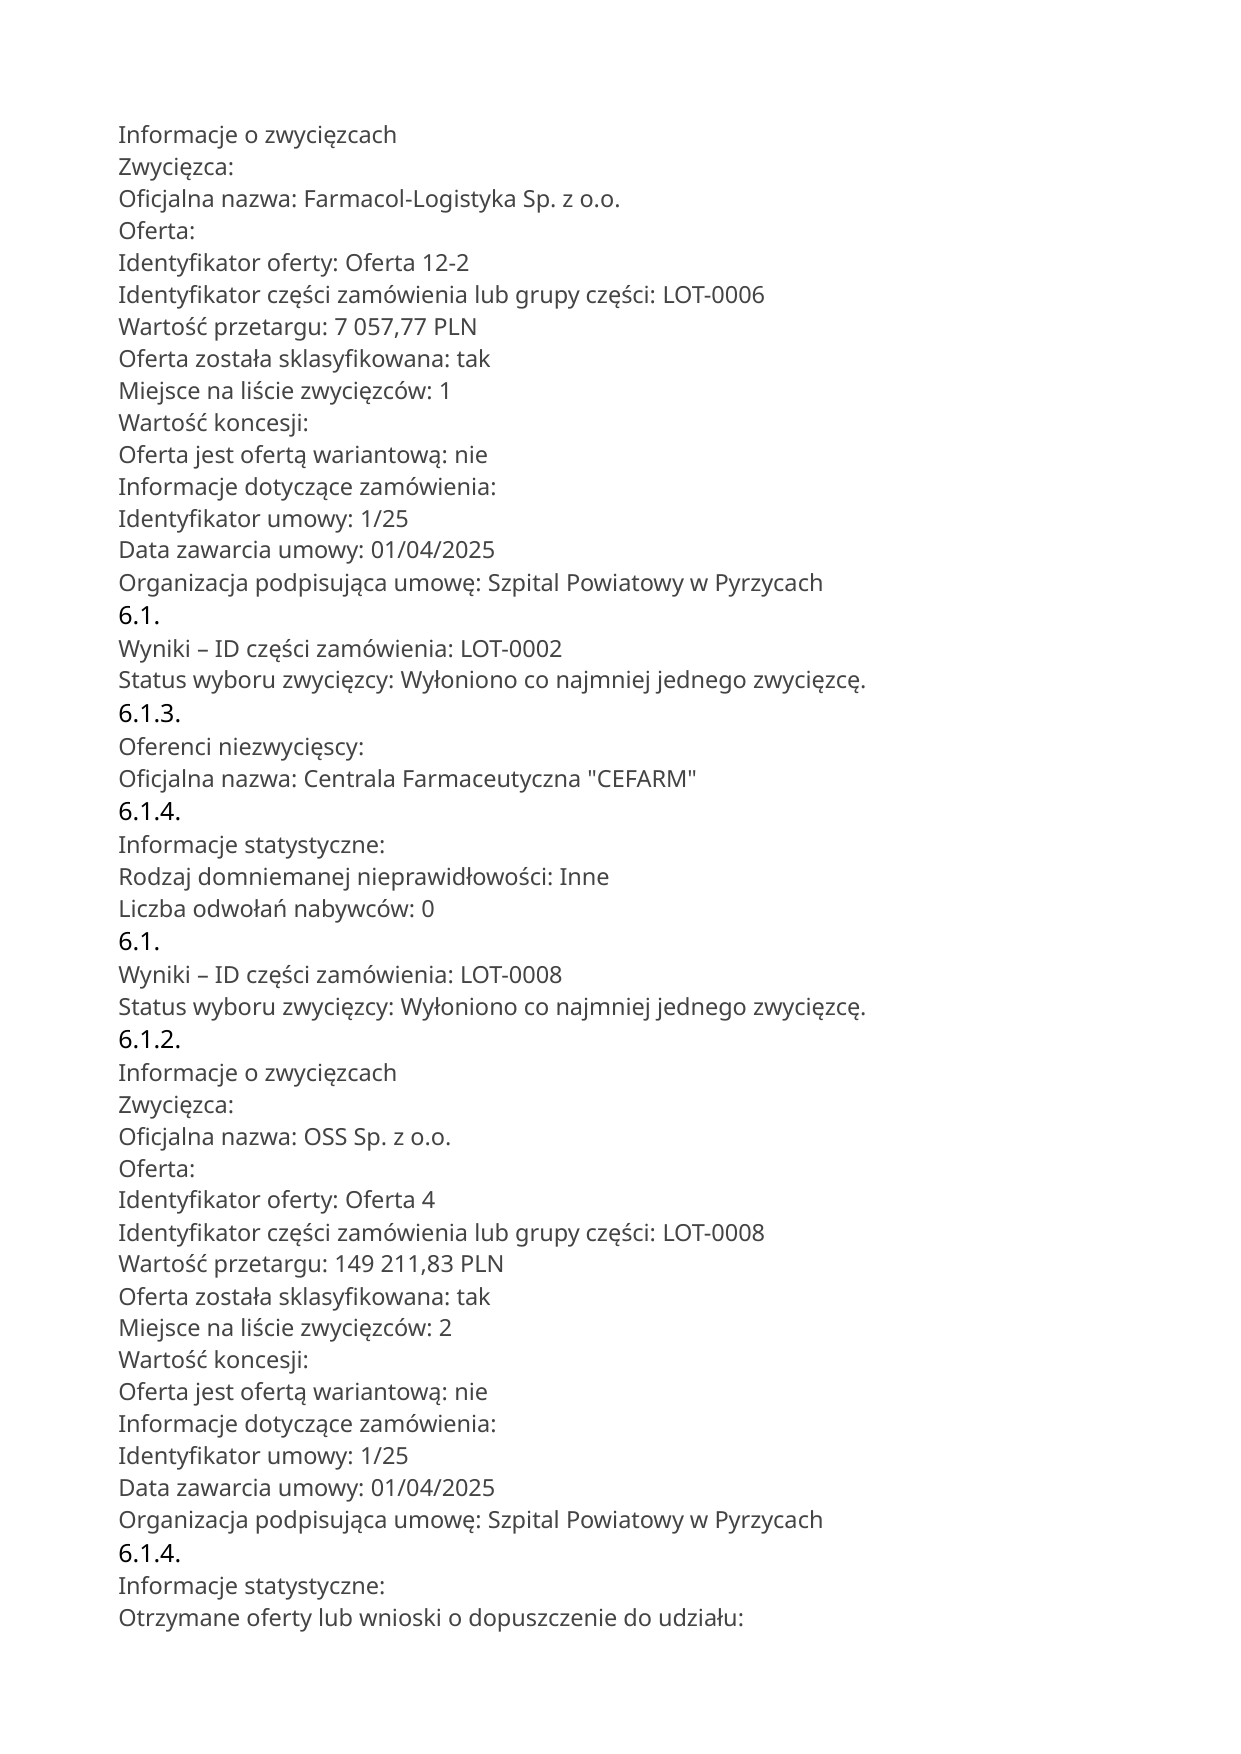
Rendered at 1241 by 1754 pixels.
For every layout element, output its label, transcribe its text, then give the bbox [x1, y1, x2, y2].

text 6.1. [118, 924, 1122, 958]
text Identyfikator oferty: Oferta 12-2 [118, 246, 1122, 278]
text 6.1.4. [118, 794, 1122, 828]
text Oferta jest ofertą wariantową: nie [118, 1376, 1122, 1408]
text Oferta: [118, 1152, 1122, 1184]
text Oferta: [118, 214, 1122, 246]
text Wyniki – ID części zamówienia: LOT-0008 [118, 958, 1122, 990]
text Identyfikator oferty: Oferta 4 [118, 1184, 1122, 1216]
text Wartość przetargu: 7 057,77 PLN [118, 310, 1122, 342]
text Informacje o zwycięzcach [118, 1056, 1122, 1088]
text Wartość przetargu: 149 211,83 PLN [118, 1248, 1122, 1280]
text 6.1.4. [118, 1536, 1122, 1570]
text Status wyboru zwycięzcy: Wyłoniono co najmniej jednego zwycięzcę. [118, 990, 1122, 1022]
text Liczba odwołań nabywców: 0 [118, 892, 1122, 924]
text Zwycięzca: [118, 1088, 1122, 1120]
text Oferenci niezwycięscy: [118, 730, 1122, 762]
text Rodzaj domniemanej nieprawidłowości: Inne [118, 860, 1122, 892]
text Informacje dotyczące zamówienia: [118, 1408, 1122, 1440]
text Otrzymane oferty lub wnioski o dopuszczenie do udziału: [118, 1602, 1122, 1634]
text Oficjalna nazwa: OSS Sp. z o.o. [118, 1120, 1122, 1152]
text 6.1. [118, 598, 1122, 632]
text Organizacja podpisująca umowę: Szpital Powiatowy w Pyrzycach [118, 566, 1122, 598]
text Miejsce na liście zwycięzców: 1 [118, 374, 1122, 406]
text Organizacja podpisująca umowę: Szpital Powiatowy w Pyrzycach [118, 1504, 1122, 1536]
text 6.1.3. [118, 696, 1122, 730]
text Informacje o zwycięzcach [118, 118, 1122, 150]
text Identyfikator części zamówienia lub grupy części: LOT-0008 [118, 1216, 1122, 1248]
text Oferta została sklasyfikowana: tak [118, 342, 1122, 374]
text Data zawarcia umowy: 01/04/2025 [118, 534, 1122, 566]
text Identyfikator umowy: 1/25 [118, 502, 1122, 534]
text Oferta została sklasyfikowana: tak [118, 1280, 1122, 1312]
text Data zawarcia umowy: 01/04/2025 [118, 1472, 1122, 1504]
text Zwycięzca: [118, 150, 1122, 182]
text Informacje statystyczne: [118, 1570, 1122, 1602]
text Wartość koncesji: [118, 1344, 1122, 1376]
text Wyniki – ID części zamówienia: LOT-0002 [118, 632, 1122, 664]
text 6.1.2. [118, 1022, 1122, 1056]
text Oferta jest ofertą wariantową: nie [118, 438, 1122, 470]
text Wartość koncesji: [118, 406, 1122, 438]
text Identyfikator części zamówienia lub grupy części: LOT-0006 [118, 278, 1122, 310]
text Identyfikator umowy: 1/25 [118, 1440, 1122, 1472]
text Status wyboru zwycięzcy: Wyłoniono co najmniej jednego zwycięzcę. [118, 664, 1122, 696]
text Oficjalna nazwa: Centrala Farmaceutyczna "CEFARM" [118, 762, 1122, 794]
text Miejsce na liście zwycięzców: 2 [118, 1312, 1122, 1344]
text Informacje statystyczne: [118, 828, 1122, 860]
text Informacje dotyczące zamówienia: [118, 470, 1122, 502]
text Oficjalna nazwa: Farmacol-Logistyka Sp. z o.o. [118, 182, 1122, 214]
